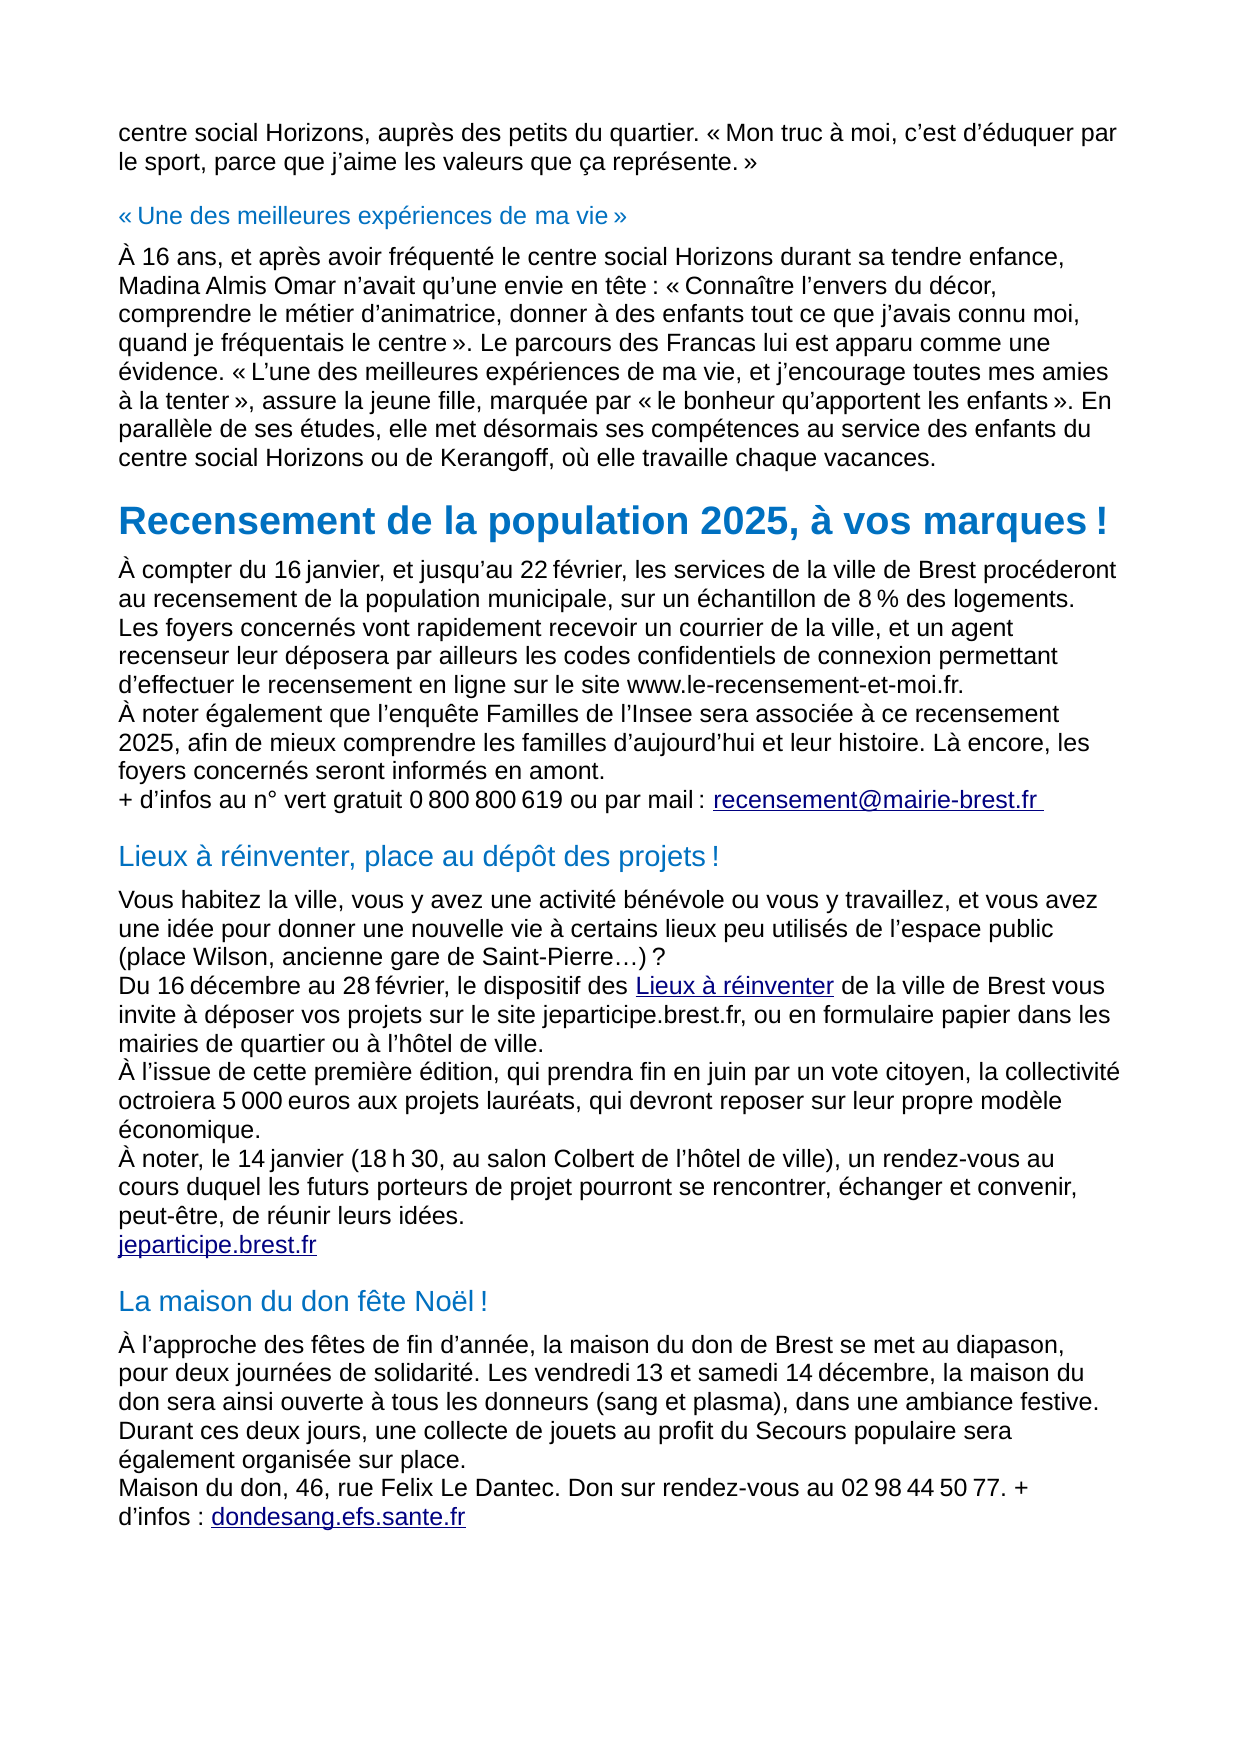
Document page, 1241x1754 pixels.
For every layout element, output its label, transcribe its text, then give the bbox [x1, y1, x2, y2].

text À compter du 16 janvier, et jusqu’au 22 février, les services de la ville de Brest procéderont au recensement de la population municipale, sur un échantillon de 8 % des logements. Les foyers concernés vont rapidement recevoir un courrier de la ville, et un agent recenseur leur déposera par ailleurs les codes confidentiels de connexion permettant d’effectuer le recensement en ligne sur le site www.le-recensement-et-moi.fr. [118, 555, 1122, 699]
text À l’approche des fêtes de fin d’année, la maison du don de Brest se met au diapason, pour deux journées de solidarité. Les vendredi 13 et samedi 14 décembre, la maison du don sera ainsi ouverte à tous les donneurs (sang et plasma), dans une ambiance festive. Durant ces deux jours, une collecte de jouets au profit du Secours populaire sera également organisée sur place. [118, 1329, 1122, 1473]
subtitle Recensement de la population 2025, à vos marques ! [118, 497, 1122, 542]
text centre social Horizons, auprès des petits du quartier. « Mon truc à moi, c’est d’éduquer par le sport, parce que j’aime les valeurs que ça représente. » [118, 118, 1122, 176]
subtitle La maison du don fête Noël ! [118, 1283, 1122, 1317]
subtitle Lieux à réinventer, place au dépôt des projets ! [118, 839, 1122, 872]
subtitle « Une des meilleures expériences de ma vie » [118, 201, 1122, 229]
text Du 16 décembre au 28 février, le dispositif des Lieux à réinventer de la ville de Brest vous invite à déposer vos projets sur le site jeparticipe.brest.fr, ou en formulaire papier dans les mairies de quartier ou à l’hôtel de ville. [118, 971, 1122, 1057]
text À noter également que l’enquête Familles de l’Insee sera associée à ce recensement 2025, afin de mieux comprendre les familles d’aujourd’hui et leur histoire. Là encore, les foyers concernés seront informés en amont. [118, 699, 1122, 785]
text À 16 ans, et après avoir fréquenté le centre social Horizons durant sa tendre enfance, Madina Almis Omar n’avait qu’une envie en tête : « Connaître l’envers du décor, comprendre le métier d’animatrice, donner à des enfants tout ce que j’avais connu moi, quand je fréquentais le centre ». Le parcours des Francas lui est apparu comme une évidence. « L’une des meilleures expériences de ma vie, et j’encourage toutes mes amies à la tenter », assure la jeune fille, marquée par « le bonheur qu’apportent les enfants ». En parallèle de ses études, elle met désormais ses compétences au service des enfants du centre social Horizons ou de Kerangoff, où elle travaille chaque vacances. [118, 242, 1122, 472]
text À l’issue de cette première édition, qui prendra fin en juin par un vote citoyen, la collectivité octroiera 5 000 euros aux projets lauréats, qui devront reposer sur leur propre modèle économique. [118, 1057, 1122, 1143]
text Maison du don, 46, rue Felix Le Dantec. Don sur rendez-vous au 02 98 44 50 77. + d’infos : dondesang.efs.sante.fr [118, 1473, 1122, 1531]
text jeparticipe.brest.fr [118, 1230, 1122, 1258]
text Vous habitez la ville, vous y avez une activité bénévole ou vous y travaillez, et vous avez une idée pour donner une nouvelle vie à certains lieux peu utilisés de l’espace public (place Wilson, ancienne gare de Saint-Pierre…) ? [118, 885, 1122, 971]
text À noter, le 14 janvier (18 h 30, au salon Colbert de l’hôtel de ville), un rendez-vous au cours duquel les futurs porteurs de projet pourront se rencontrer, échanger et convenir, peut-être, de réunir leurs idées. [118, 1143, 1122, 1230]
text + d’infos au n° vert gratuit 0 800 800 619 ou par mail : recensement@mairie-brest.fr [118, 785, 1122, 814]
